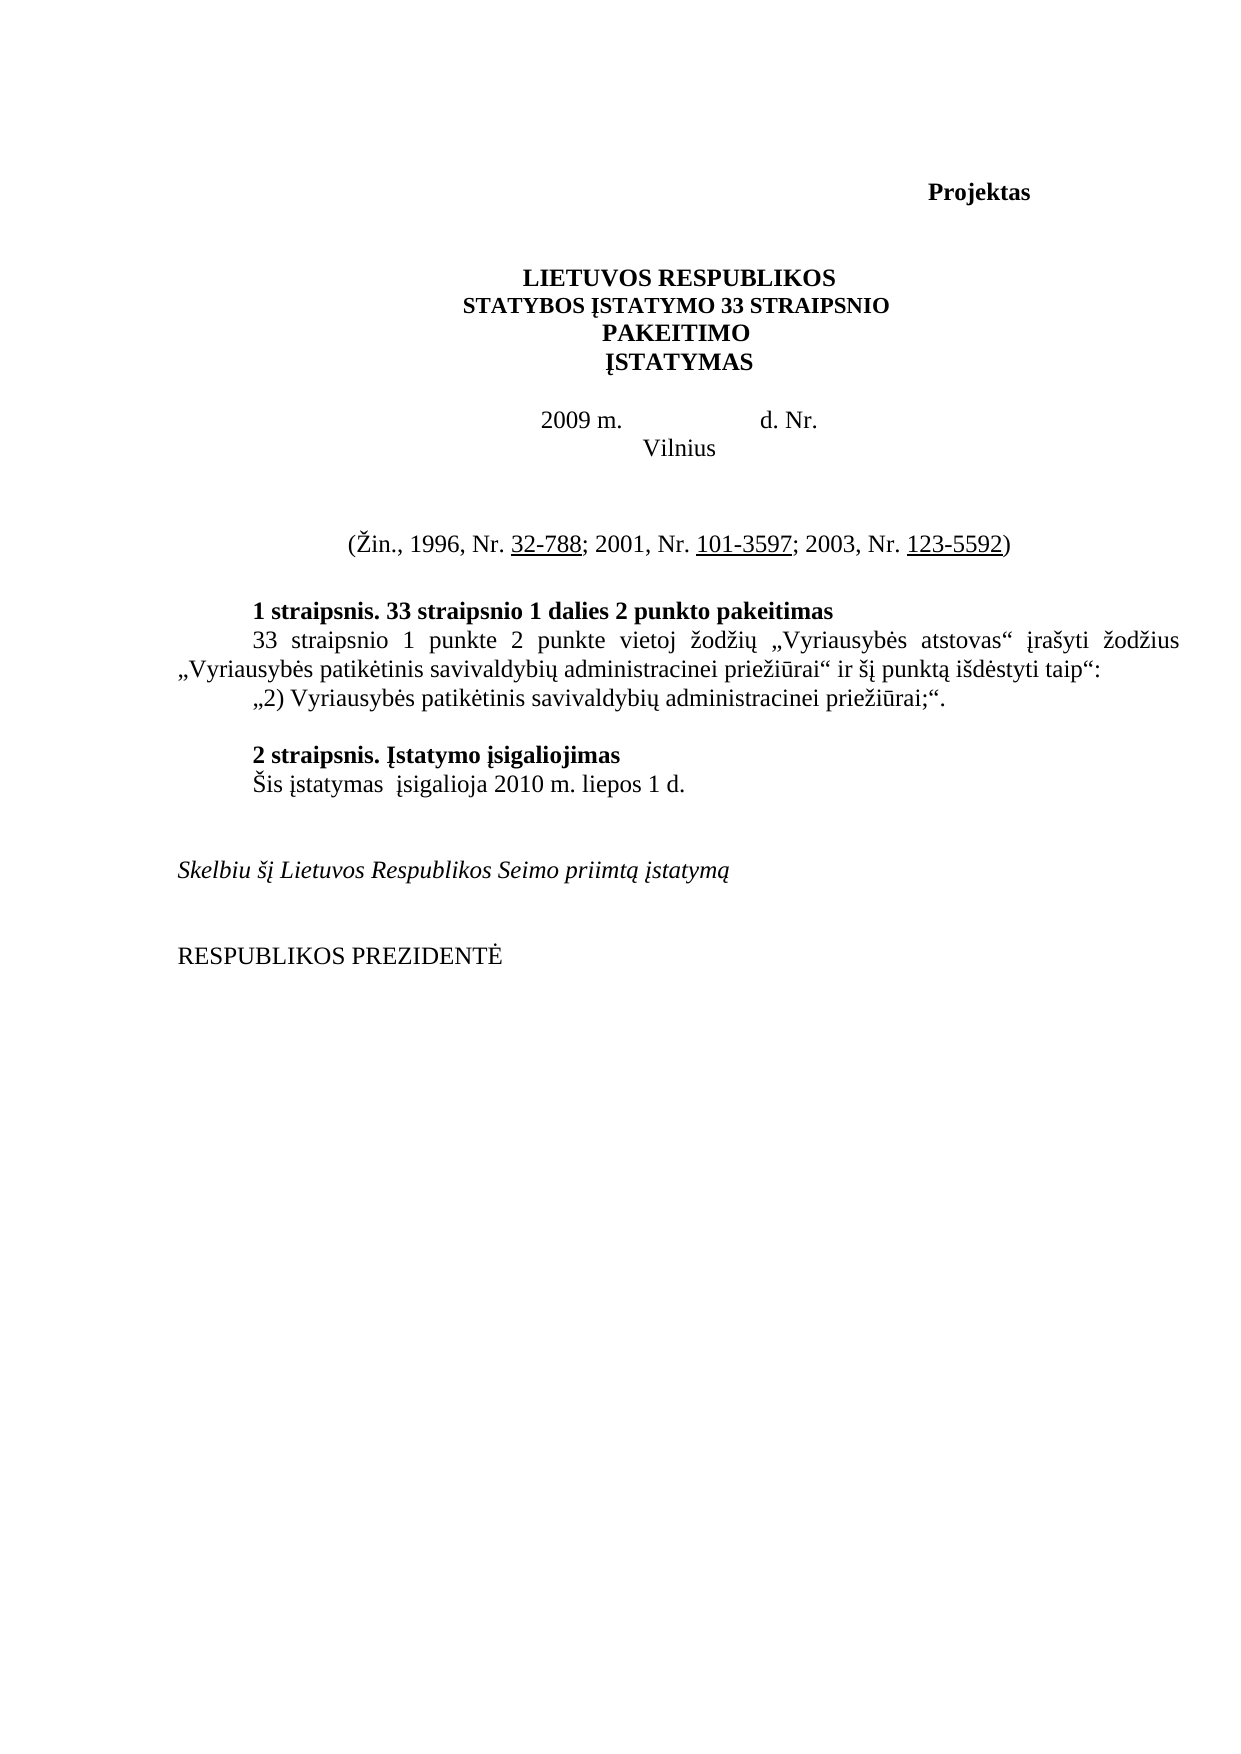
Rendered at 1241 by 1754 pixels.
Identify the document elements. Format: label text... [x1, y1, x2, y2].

text Projektas [702, 177, 1181, 206]
text Vilnius [177, 433, 1181, 462]
text RESPUBLIKOS PREZIDENTĖ [177, 941, 1181, 970]
text 33 straipsnio 1 punkte 2 punkte vietoj žodžių „Vyriausybės atstovas“ įrašyti žodžius „Vyriausybės patikėtinis savivaldybių administracinei priežiūrai“ ir šį punktą išdėstyti taip“: [177, 625, 1181, 683]
text 2 straipsnis. Įstatymo įsigaliojimas [177, 740, 1181, 769]
text LIETUVOS RESPUBLIKOS [177, 263, 1181, 292]
text 1 straipsnis. 33 straipsnio 1 dalies 2 punkto pakeitimas [177, 596, 1181, 625]
text Skelbiu šį Lietuvos Respublikos Seimo priimtą įstatymą [177, 855, 1181, 884]
text PAKEITIMO [177, 318, 1181, 347]
text (Žin., 1996, Nr. 32-788; 2001, Nr. 101-3597; 2003, Nr. 123-5592) [177, 529, 1181, 558]
text „2) Vyriausybės patikėtinis savivaldybių administracinei priežiūrai;“. [177, 683, 1181, 711]
text STATYBOS ĮSTATYMO 33 STRAIPSNIO [177, 292, 1181, 318]
text 2009 m. d. Nr. [177, 405, 1181, 433]
text Šis įstatymas įsigalioja 2010 m. liepos 1 d. [177, 769, 1181, 798]
text ĮSTATYMAS [177, 347, 1181, 376]
